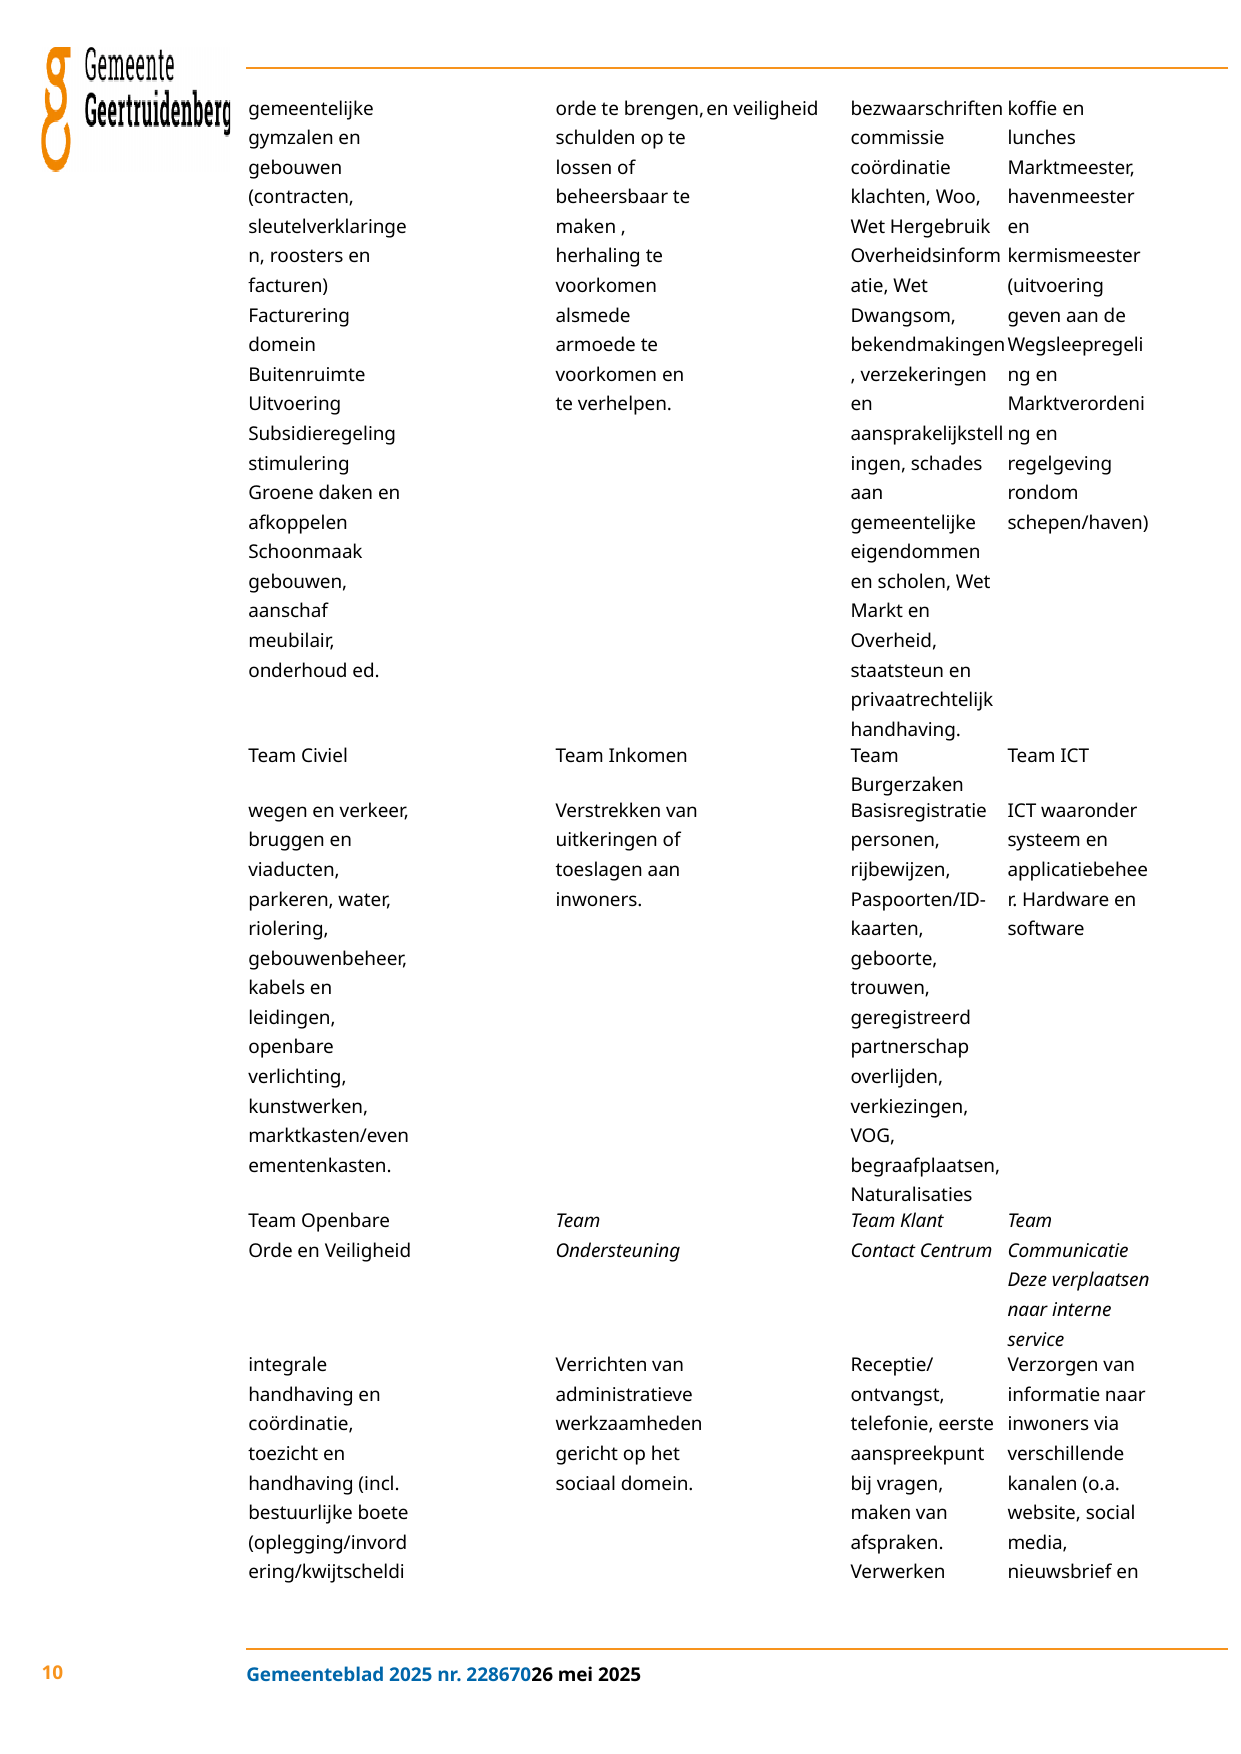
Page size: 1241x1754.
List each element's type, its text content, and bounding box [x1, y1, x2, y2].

table_cell Team Ondersteuning [555, 1208, 706, 1351]
table_cell [411, 742, 555, 797]
table_cell Basisregistratie personen, rijbewijzen, Paspoorten/ID-kaarten, geboorte, trouwen, geregistreerd partnerschap overlijden, verkiezingen, VOG, begraafplaatsen, Naturalisaties [850, 797, 1007, 1207]
table_cell Team Burgerzaken [850, 742, 1007, 797]
table_cell Team Communicatie Deze verplaatsen naar interne service [1007, 1208, 1152, 1351]
table_cell en veiligheid [706, 95, 850, 742]
table_cell Receptie/ontvangst, telefonie, eerste aanspreekpunt bij vragen, maken van afspraken. Verwerken [850, 1351, 1007, 1584]
table_cell [706, 797, 850, 1207]
table_cell integrale handhaving en coördinatie, toezicht en handhaving (incl. bestuurlijke boete (oplegging/invordering/kwijtscheldi [248, 1351, 411, 1584]
table_cell Team Inkomen [555, 742, 706, 797]
table_cell Team Civiel [248, 742, 411, 797]
table_cell Verstrekken van uitkeringen of toeslagen aan inwoners. [555, 797, 706, 1207]
table_cell Team ICT [1007, 742, 1152, 797]
table_cell Team Klant Contact Centrum [850, 1208, 1007, 1351]
table_cell Team Openbare Orde en Veiligheid [248, 1208, 411, 1351]
table_cell [411, 1208, 555, 1351]
table_cell [411, 1351, 555, 1584]
table_cell Verrichten van administratieve werkzaamheden gericht op het sociaal domein. [555, 1351, 706, 1584]
table_cell bezwaarschriften commissie coördinatie klachten, Woo, Wet Hergebruik Overheidsinformatie, Wet Dwangsom, bekendmakingen, verzekeringen en aansprakelijkstellingen, schades aan gemeentelijke eigendommen en scholen, Wet Markt en Overheid, staatsteun en privaatrechtelijk handhaving. [850, 95, 1007, 742]
table_cell [411, 95, 555, 742]
picture [41, 47, 231, 172]
table_cell [411, 797, 555, 1207]
table_cell ICT waaronder systeem en applicatiebeheer. Hardware en software [1007, 797, 1152, 1207]
table_cell Verzorgen van informatie naar inwoners via verschillende kanalen (o.a. website, social media, nieuwsbrief en [1007, 1351, 1152, 1584]
table_cell [706, 742, 850, 797]
table_cell [706, 1351, 850, 1584]
table_cell orde te brengen, schulden op te lossen of beheersbaar te maken , herhaling te voorkomen alsmede armoede te voorkomen en te verhelpen. [555, 95, 706, 742]
table_cell wegen en verkeer, bruggen en viaducten, parkeren, water, riolering, gebouwenbeheer, kabels en leidingen, openbare verlichting, kunstwerken, marktkasten/evenementenkasten. [248, 797, 411, 1207]
table_cell koffie en lunches Marktmeester, havenmeester en kermismeester (uitvoering geven aan de Wegsleepregeling en Marktverordening en regelgeving rondom schepen/haven) [1007, 95, 1152, 742]
table_cell [706, 1208, 850, 1351]
table_cell gemeentelijke gymzalen en gebouwen (contracten, sleutelverklaringen, roosters en facturen) Facturering domein Buitenruimte Uitvoering Subsidieregeling stimulering Groene daken en afkoppelen Schoonmaak gebouwen, aanschaf meubilair, onderhoud ed. [248, 95, 411, 742]
